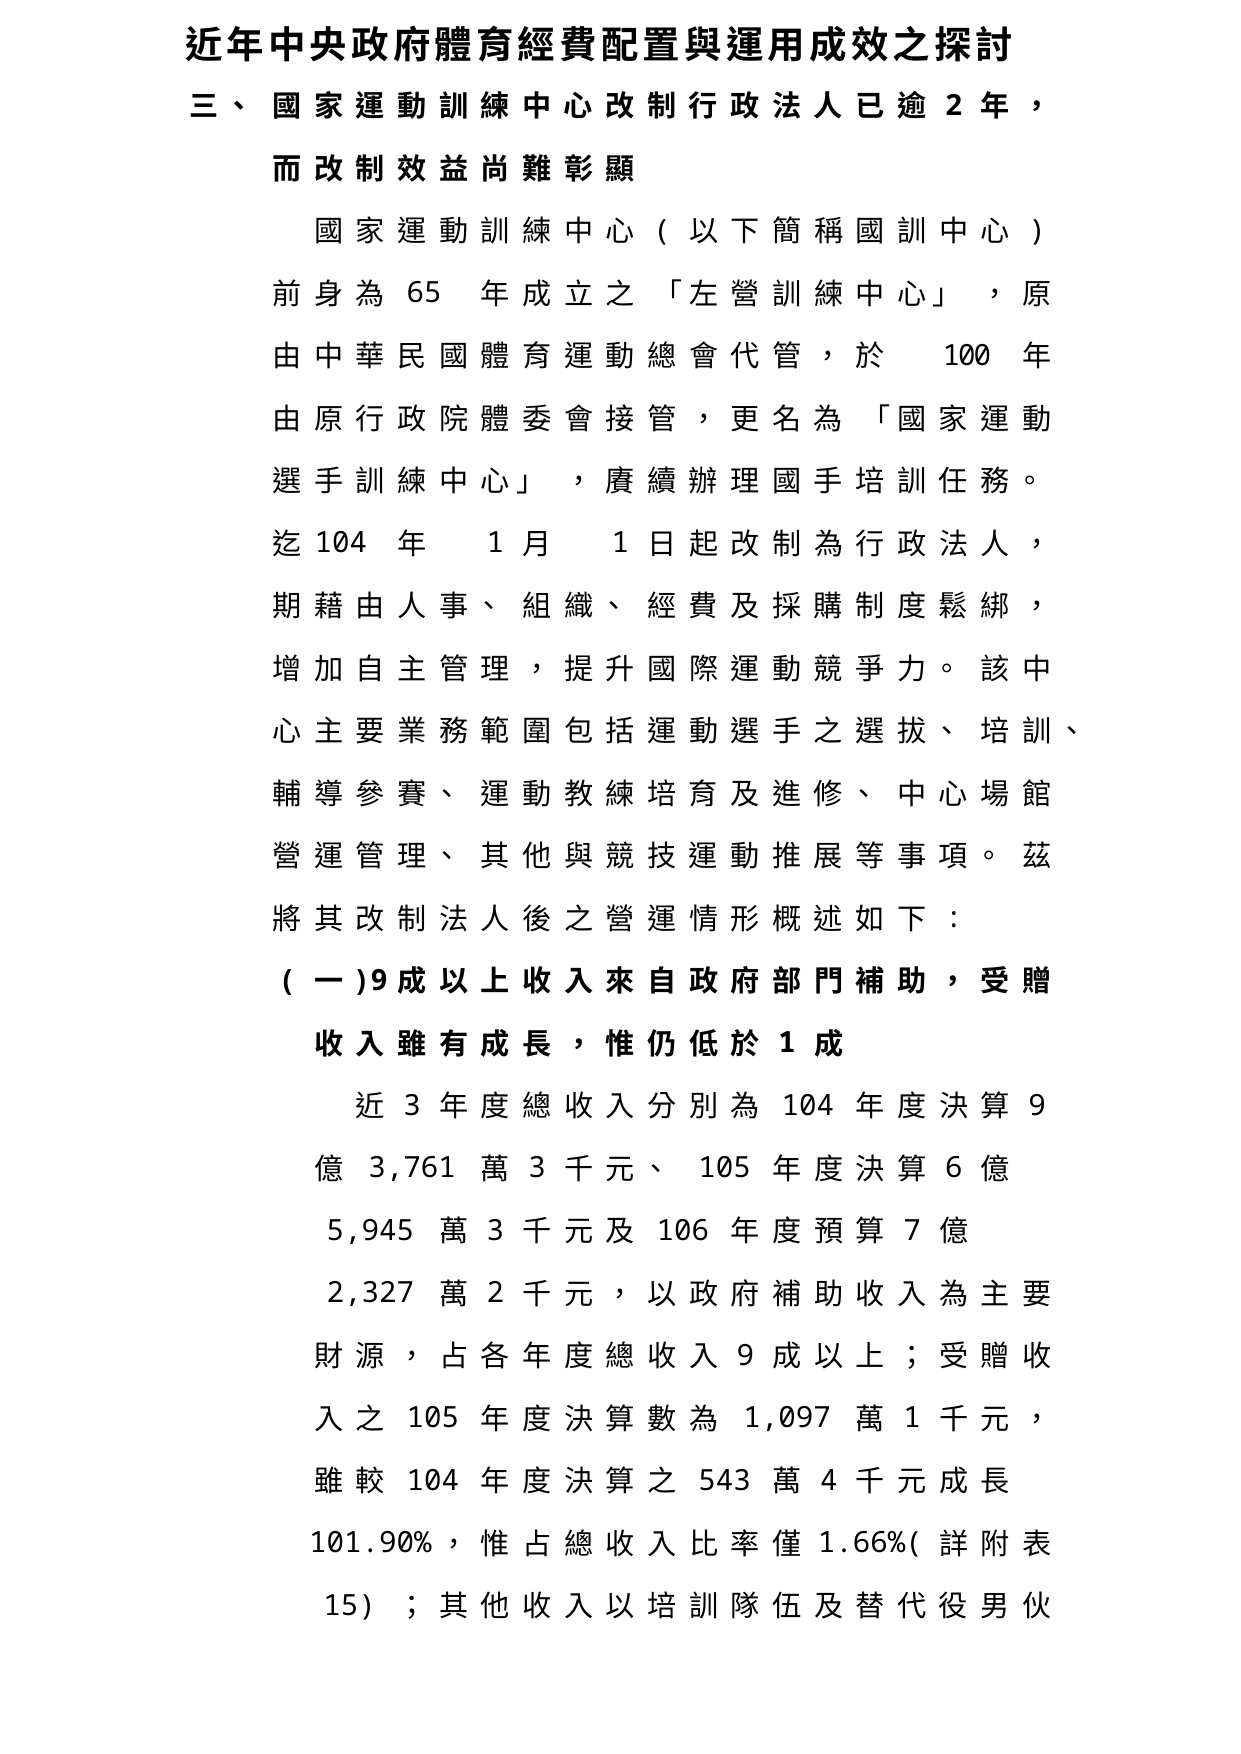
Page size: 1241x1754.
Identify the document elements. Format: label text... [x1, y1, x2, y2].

text 三、國家運動訓練中心改制行政法人已逾2年，而改制效益尚難彰顯 [183, 62, 1058, 187]
text 近3年度總收入分別為104年度決算9億3,761萬3千元、105年度決算6億5,945萬3千元及106年度預算7億2,327萬2千元，以政府補助收入為主要財源，占各年度總收入9成以上；受贈收入之105年度決算數為1,097萬1千元，雖較104年度決算之543萬4千元成長101.90%，惟占總收入比率僅1.66%(詳附表15)；其他收入以培訓隊伍及替代役男伙食補助收入為主，104年度及105年度決算數分別為3,532萬2千元及4,416萬元。 [271, 1062, 1058, 1625]
text 國家運動訓練中心(以下簡稱國訓中心)前身為65 年成立之「左營訓練中心」，原由中華民國體育運動總會代管，於 100 年由原行政院體委會接管，更名為「國家運動選手訓練中心」，賡續辦理國手培訓任務。迄104 年 1月 1日起改制為行政法人，期藉由人事、組織、經費及採購制度鬆綁，增加自主管理，提升國際運動競爭力。該中心主要業務範圍包括運動選手之選拔、培訓、輔導參賽、運動教練培育及進修、中心場館營運管理、其他與競技運動推展等事項。茲將其改制法人後之營運情形概述如下: [242, 187, 1058, 937]
text 近年中央政府體育經費配置與運用成效之探討 [183, 0, 1058, 62]
text (一)9成以上收入來自政府部門補助，受贈收入雖有成長，惟仍低於1成 [242, 937, 1058, 1062]
